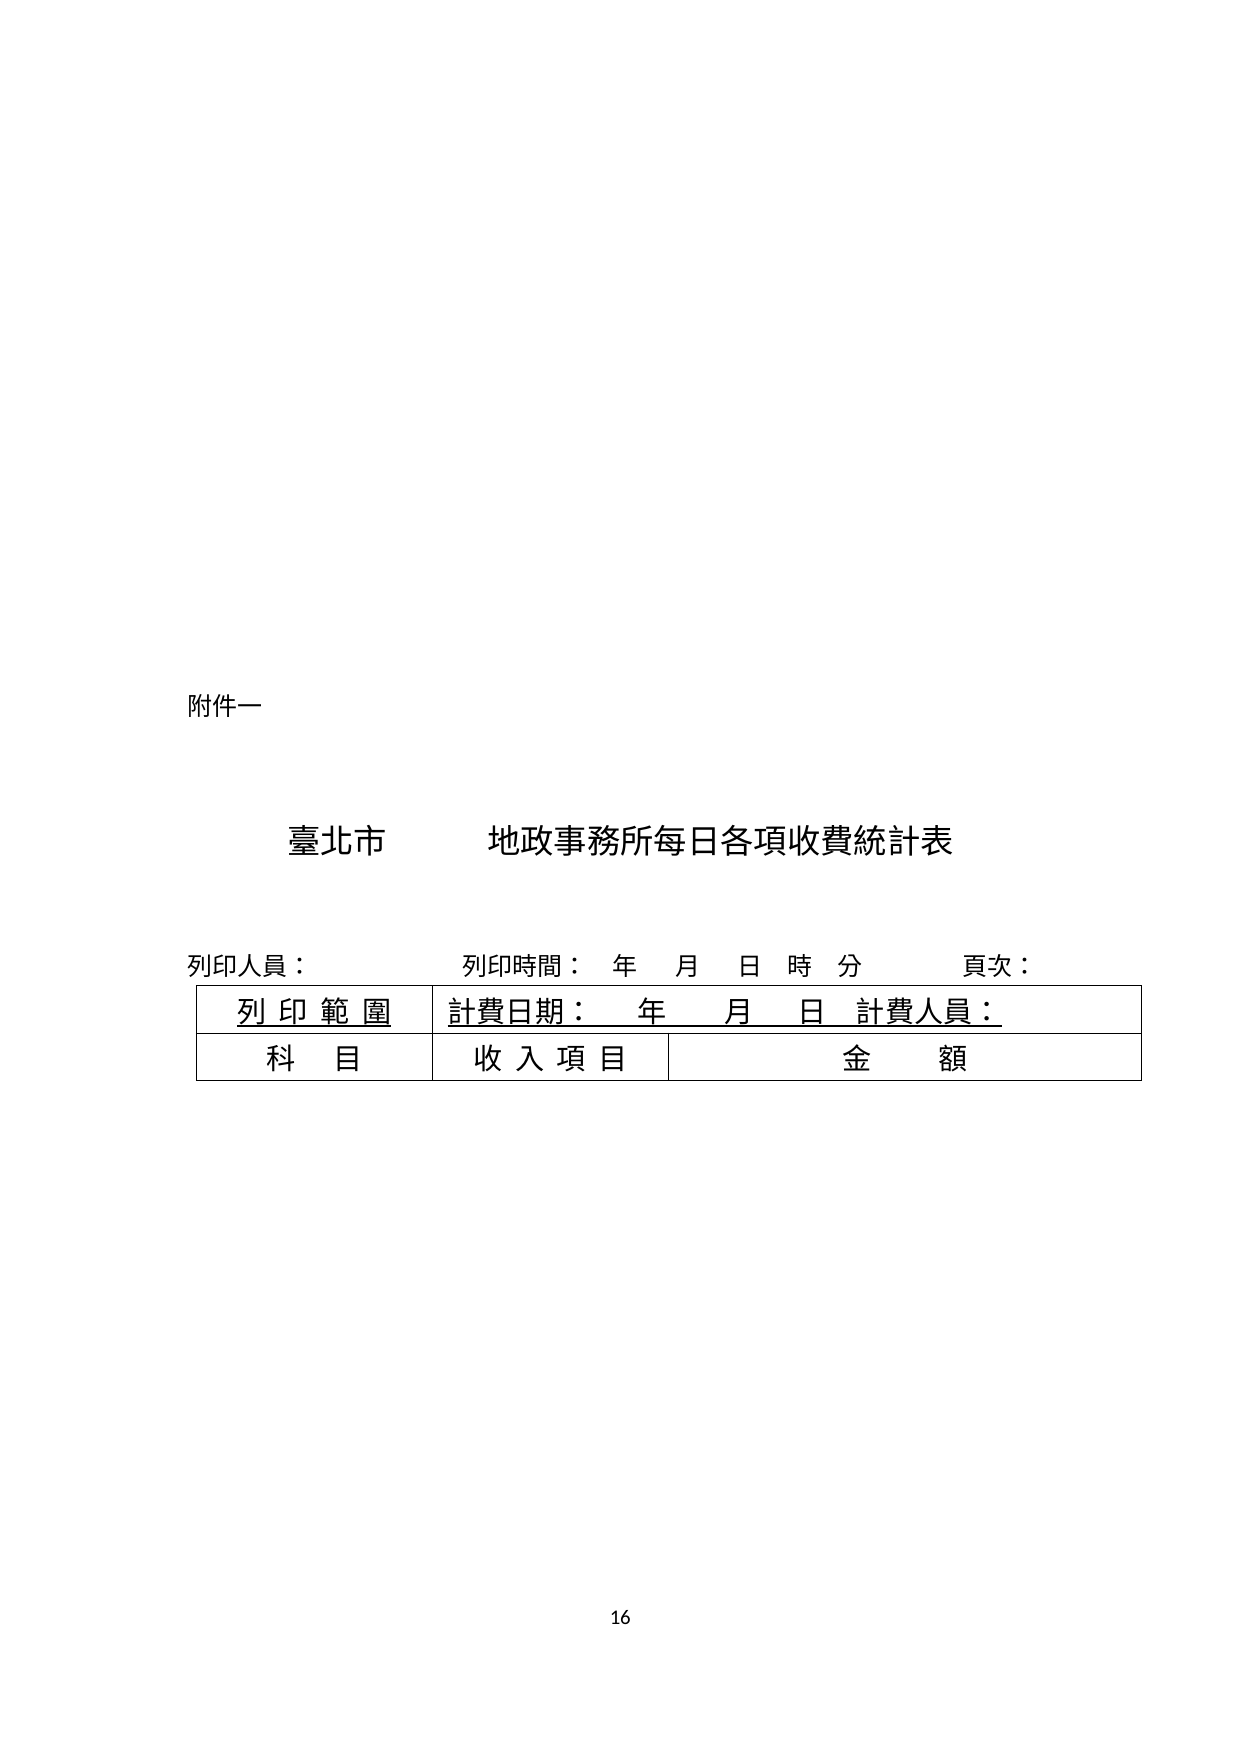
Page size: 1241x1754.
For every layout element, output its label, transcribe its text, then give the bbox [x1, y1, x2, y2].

table_cell 科目 [197, 1034, 432, 1080]
table_header 計費日期： 年 月 日 計費人員： [433, 986, 1141, 1033]
table_cell 收入項目 [433, 1034, 668, 1080]
table_header 列印範圍 [197, 986, 432, 1033]
table_cell 金額 [669, 1034, 1141, 1080]
text 附件一 [187, 662, 1053, 725]
text 臺北市 地政事務所每日各項收費統計表 [187, 798, 1053, 860]
text 列印人員： 列印時間： 年 月 日 時 分 頁次： [187, 923, 1053, 985]
